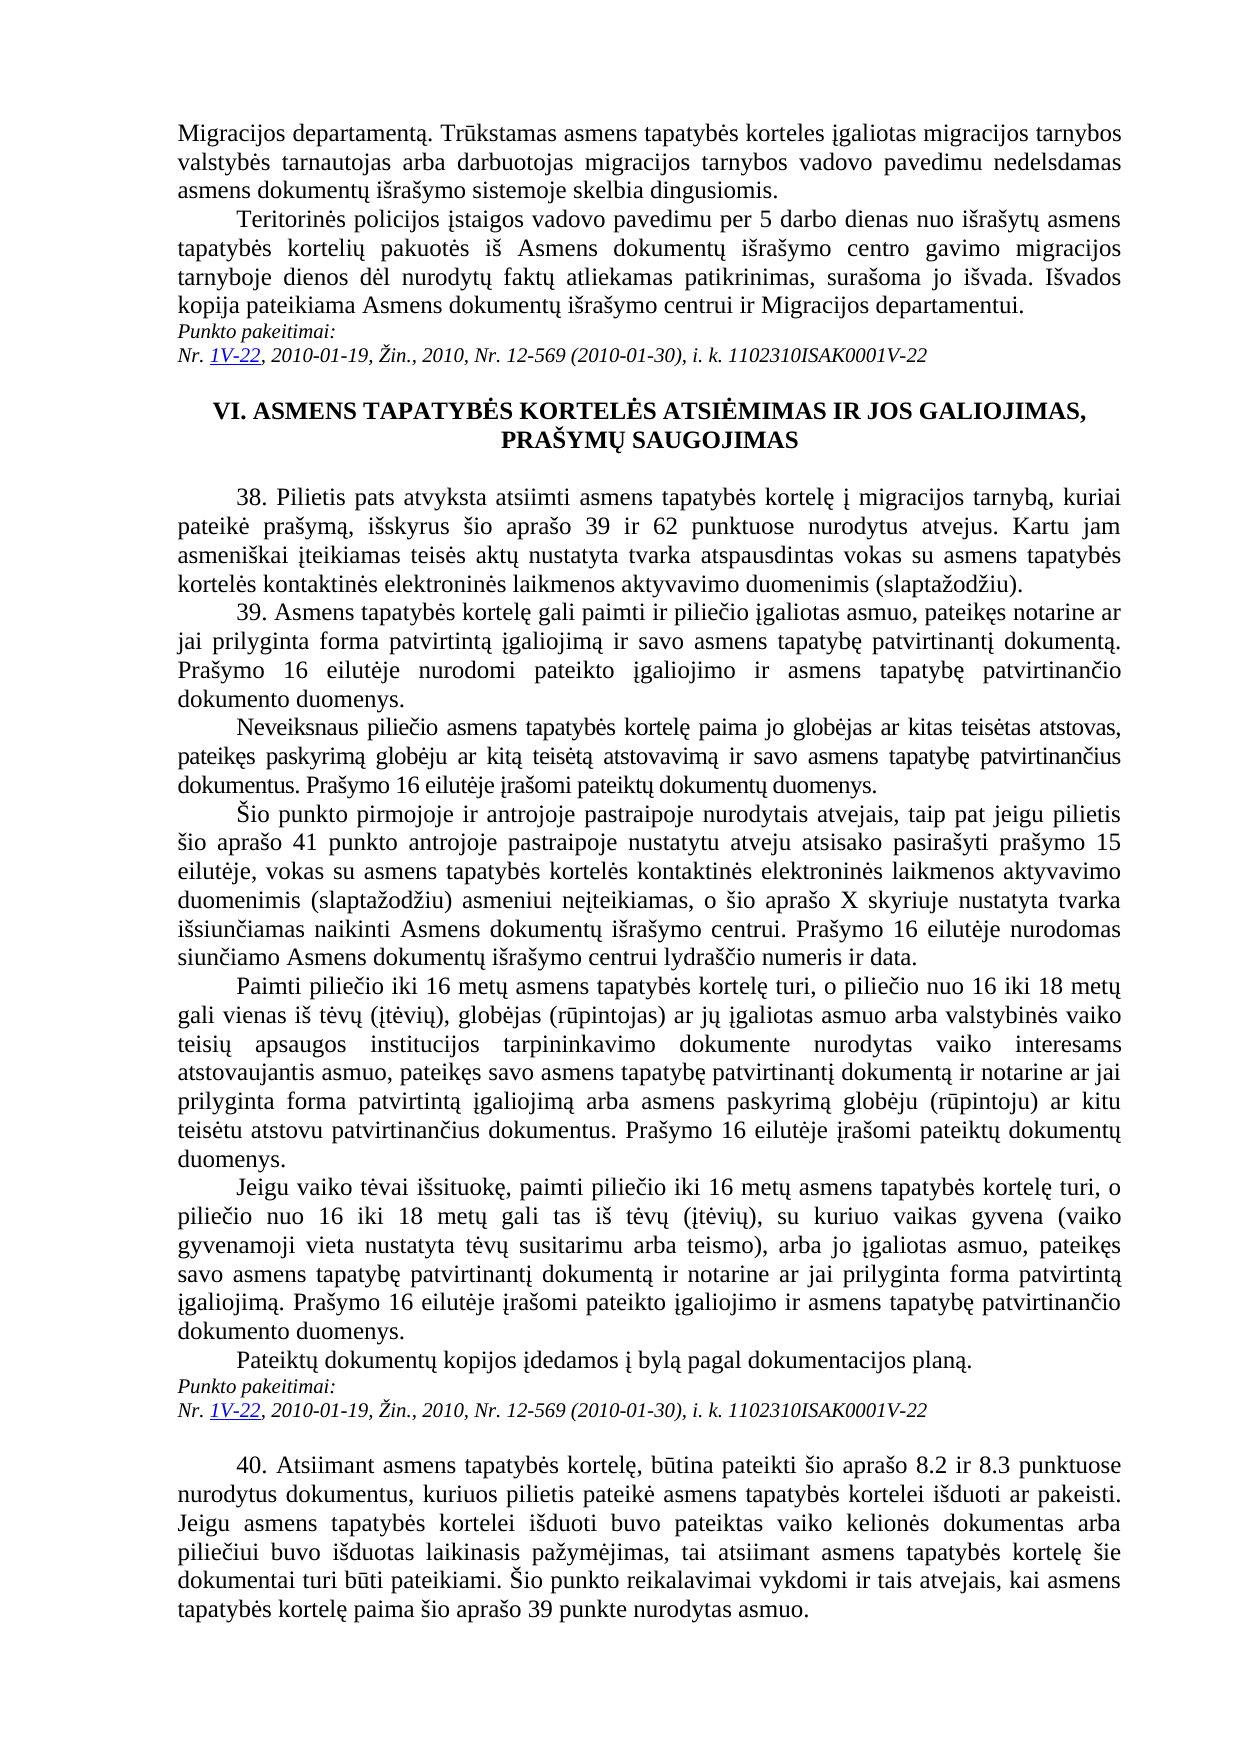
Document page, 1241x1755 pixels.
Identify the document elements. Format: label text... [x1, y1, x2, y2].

text Migracijos departamentą. Trūkstamas asmens tapatybės korteles įgaliotas migracijos tarnybos valstybės tarnautojas arba darbuotojas migracijos tarnybos vadovo pavedimu nedelsdamas asmens dokumentų išrašymo sistemoje skelbia dingusiomis. [177, 118, 1122, 204]
text Teritorinės policijos įstaigos vadovo pavedimu per 5 darbo dienas nuo išrašytų asmens tapatybės kortelių pakuotės iš Asmens dokumentų išrašymo centro gavimo migracijos tarnyboje dienos dėl nurodytų faktų atliekamas patikrinimas, surašoma jo išvada. Išvados kopija pateikiama Asmens dokumentų išrašymo centrui ir Migracijos departamentui. [177, 204, 1122, 319]
text Neveiksnaus piliečio asmens tapatybės kortelę paima jo globėjas ar kitas teisėtas atstovas, pateikęs paskyrimą globėju ar kitą teisėtą atstovavimą ir savo asmens tapatybę patvirtinančius dokumentus. Prašymo 16 eilutėje įrašomi pateiktų dokumentų duomenys. [177, 712, 1122, 799]
text VI. ASMENS TAPATYBĖS KORTELĖS ATSIĖMIMAS IR JOS GALIOJIMAS, PRAŠYMŲ SAUGOJIMAS [177, 396, 1122, 454]
text Jeigu vaiko tėvai išsituokę, paimti piliečio iki 16 metų asmens tapatybės kortelę turi, o piliečio nuo 16 iki 18 metų gali tas iš tėvų (įtėvių), su kuriuo vaikas gyvena (vaiko gyvenamoji vieta nustatyta tėvų susitarimu arba teismo), arba jo įgaliotas asmuo, pateikęs savo asmens tapatybę patvirtinantį dokumentą ir notarine ar jai prilyginta forma patvirtintą įgaliojimą. Prašymo 16 eilutėje įrašomi pateikto įgaliojimo ir asmens tapatybę patvirtinančio dokumento duomenys. [177, 1172, 1122, 1345]
text Pateiktų dokumentų kopijos įdedamos į bylą pagal dokumentacijos planą. [177, 1345, 1122, 1374]
text 39. Asmens tapatybės kortelę gali paimti ir piliečio įgaliotas asmuo, pateikęs notarine ar jai prilyginta forma patvirtintą įgaliojimą ir savo asmens tapatybę patvirtinantį dokumentą. Prašymo 16 eilutėje nurodomi pateikto įgaliojimo ir asmens tapatybę patvirtinančio dokumento duomenys. [177, 597, 1122, 712]
text 38. Pilietis pats atvyksta atsiimti asmens tapatybės kortelę į migracijos tarnybą, kuriai pateikė prašymą, išskyrus šio aprašo 39 ir 62 punktuose nurodytus atvejus. Kartu jam asmeniškai įteikiamas teisės aktų nustatyta tvarka atspausdintas vokas su asmens tapatybės kortelės kontaktinės elektroninės laikmenos aktyvavimo duomenimis (slaptažodžiu). [177, 482, 1122, 597]
text Paimti piliečio iki 16 metų asmens tapatybės kortelę turi, o piliečio nuo 16 iki 18 metų gali vienas iš tėvų (įtėvių), globėjas (rūpintojas) ar jų įgaliotas asmuo arba valstybinės vaiko teisių apsaugos institucijos tarpininkavimo dokumente nurodytas vaiko interesams atstovaujantis asmuo, pateikęs savo asmens tapatybę patvirtinantį dokumentą ir notarine ar jai prilyginta forma patvirtintą įgaliojimą arba asmens paskyrimą globėju (rūpintoju) ar kitu teisėtu atstovu patvirtinančius dokumentus. Prašymo 16 eilutėje įrašomi pateiktų dokumentų duomenys. [177, 971, 1122, 1172]
text Nr. 1V-22, 2010-01-19, Žin., 2010, Nr. 12-569 (2010-01-30), i. k. 1102310ISAK0001V-22 [177, 1398, 1122, 1422]
text Punkto pakeitimai: [177, 319, 1122, 343]
text Šio punkto pirmojoje ir antrojoje pastraipoje nurodytais atvejais, taip pat jeigu pilietis šio aprašo 41 punkto antrojoje pastraipoje nustatytu atveju atsisako pasirašyti prašymo 15 eilutėje, vokas su asmens tapatybės kortelės kontaktinės elektroninės laikmenos aktyvavimo duomenimis (slaptažodžiu) asmeniui neįteikiamas, o šio aprašo X skyriuje nustatyta tvarka išsiunčiamas naikinti Asmens dokumentų išrašymo centrui. Prašymo 16 eilutėje nurodomas siunčiamo Asmens dokumentų išrašymo centrui lydraščio numeris ir data. [177, 799, 1122, 971]
text Punkto pakeitimai: [177, 1374, 1122, 1398]
text Nr. 1V-22, 2010-01-19, Žin., 2010, Nr. 12-569 (2010-01-30), i. k. 1102310ISAK0001V-22 [177, 343, 1122, 367]
text 40. Atsiimant asmens tapatybės kortelę, būtina pateikti šio aprašo 8.2 ir 8.3 punktuose nurodytus dokumentus, kuriuos pilietis pateikė asmens tapatybės kortelei išduoti ar pakeisti. Jeigu asmens tapatybės kortelei išduoti buvo pateiktas vaiko kelionės dokumentas arba piliečiui buvo išduotas laikinasis pažymėjimas, tai atsiimant asmens tapatybės kortelę šie dokumentai turi būti pateikiami. Šio punkto reikalavimai vykdomi ir tais atvejais, kai asmens tapatybės kortelę paima šio aprašo 39 punkte nurodytas asmuo. [177, 1451, 1122, 1623]
